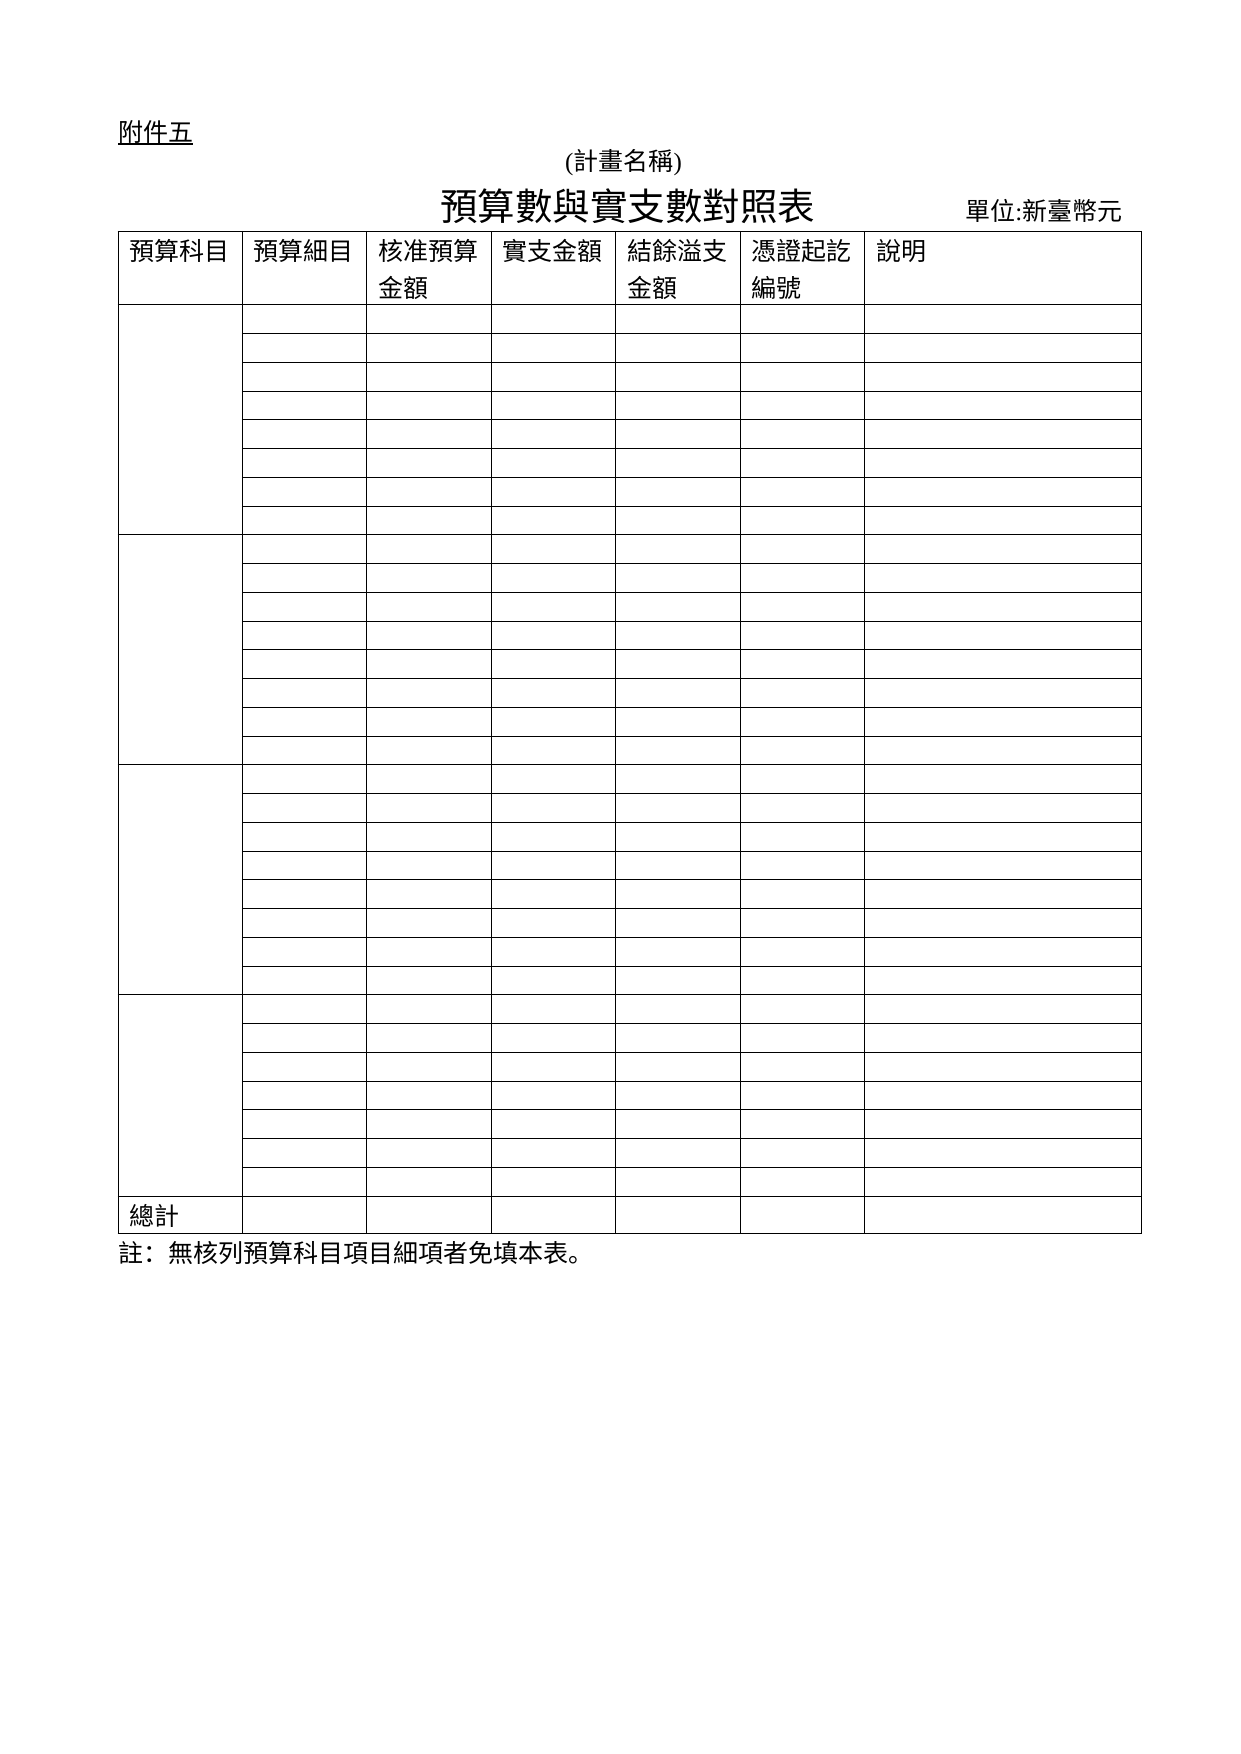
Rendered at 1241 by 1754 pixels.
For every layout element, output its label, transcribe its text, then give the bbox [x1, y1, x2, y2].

table_cell [865, 938, 1141, 966]
table_cell [865, 1053, 1141, 1081]
table_cell [243, 449, 366, 477]
table_cell [616, 794, 740, 822]
table_cell [741, 305, 864, 333]
table_cell [492, 708, 615, 736]
text 附件五 [118, 118, 1122, 147]
table_cell [492, 622, 615, 649]
table_cell [616, 1110, 740, 1138]
table_cell [367, 622, 491, 649]
table_cell [741, 650, 864, 678]
table_cell [492, 1110, 615, 1138]
table_cell [243, 765, 366, 793]
table_cell [492, 564, 615, 592]
table_cell [367, 679, 491, 707]
table_cell [865, 1139, 1141, 1167]
table_cell [243, 392, 366, 419]
table_cell [367, 535, 491, 563]
table_cell [865, 880, 1141, 908]
table_cell [367, 1197, 491, 1233]
table_cell [616, 938, 740, 966]
table_cell [492, 1082, 615, 1109]
table_cell [865, 363, 1141, 391]
table_cell [865, 679, 1141, 707]
table_cell [616, 909, 740, 937]
table_cell [741, 1197, 864, 1233]
table_cell [492, 765, 615, 793]
table_cell [492, 794, 615, 822]
table_cell [865, 392, 1141, 419]
table_cell [243, 1024, 366, 1052]
table_cell [865, 823, 1141, 851]
table_cell [119, 995, 242, 1196]
table_cell [741, 535, 864, 563]
table_cell [616, 593, 740, 621]
table_cell [616, 708, 740, 736]
table_cell [492, 880, 615, 908]
text 註：無核列預算科目項目細項者免填本表。 [118, 1234, 1122, 1270]
table_cell [865, 1168, 1141, 1196]
table_cell [741, 363, 864, 391]
table_cell [865, 1110, 1141, 1138]
table_cell [865, 305, 1141, 333]
table_cell [865, 909, 1141, 937]
table_cell [865, 535, 1141, 563]
table_cell [367, 593, 491, 621]
table_cell [741, 995, 864, 1023]
table_cell [616, 478, 740, 506]
table_cell [616, 507, 740, 534]
table_cell [616, 1168, 740, 1196]
table_cell [492, 392, 615, 419]
table_cell [367, 1082, 491, 1109]
table_cell [865, 478, 1141, 506]
table_cell [243, 478, 366, 506]
table_cell [616, 363, 740, 391]
table_header 實支金額 [492, 232, 615, 304]
table_cell [243, 1139, 366, 1167]
table_cell [492, 650, 615, 678]
table_cell [741, 852, 864, 879]
table_cell [616, 420, 740, 448]
table_cell [367, 478, 491, 506]
table_cell [367, 650, 491, 678]
table_cell [367, 305, 491, 333]
table_cell [243, 305, 366, 333]
table_cell [243, 622, 366, 649]
table_cell [367, 1053, 491, 1081]
table_cell [367, 852, 491, 879]
table_cell [741, 420, 864, 448]
table_cell [865, 334, 1141, 362]
table_cell [243, 737, 366, 764]
table_cell [616, 967, 740, 994]
table_cell [865, 967, 1141, 994]
table_cell [616, 392, 740, 419]
table_cell [243, 507, 366, 534]
table_cell [492, 334, 615, 362]
table_cell [865, 1082, 1141, 1109]
table_cell [741, 334, 864, 362]
table_cell [741, 708, 864, 736]
table_cell [741, 938, 864, 966]
table_cell [865, 1197, 1141, 1233]
table_cell [741, 564, 864, 592]
table_cell [741, 392, 864, 419]
table_cell [741, 1139, 864, 1167]
table_header 預算科目 [119, 232, 242, 304]
table_cell [243, 564, 366, 592]
table_cell [492, 535, 615, 563]
table_cell [741, 679, 864, 707]
table_cell [367, 1024, 491, 1052]
table_cell [865, 708, 1141, 736]
table_cell [616, 737, 740, 764]
table_cell [243, 363, 366, 391]
table_cell [243, 420, 366, 448]
table_cell 總計 [119, 1197, 242, 1233]
table_cell [865, 650, 1141, 678]
table_cell [492, 938, 615, 966]
table_cell [741, 478, 864, 506]
table_cell [616, 305, 740, 333]
table_cell [492, 1053, 615, 1081]
table_cell [616, 995, 740, 1023]
table_cell [119, 305, 242, 534]
table_cell [243, 708, 366, 736]
table_cell [492, 1197, 615, 1233]
table_cell [492, 1168, 615, 1196]
table_cell [616, 1197, 740, 1233]
table_cell [741, 449, 864, 477]
table_cell [865, 995, 1141, 1023]
table_cell [367, 1168, 491, 1196]
table_cell [492, 852, 615, 879]
table_cell [243, 679, 366, 707]
table_cell [492, 737, 615, 764]
table_cell [492, 995, 615, 1023]
table_cell [741, 823, 864, 851]
table_cell [616, 650, 740, 678]
table_cell [367, 1110, 491, 1138]
table_cell [243, 823, 366, 851]
table_cell [367, 823, 491, 851]
table_cell [367, 909, 491, 937]
table_cell [492, 909, 615, 937]
table_cell [616, 622, 740, 649]
table_cell [865, 622, 1141, 649]
table_cell [492, 507, 615, 534]
table_cell [243, 1168, 366, 1196]
table_cell [492, 679, 615, 707]
table_cell [616, 1082, 740, 1109]
table_cell [367, 737, 491, 764]
table_cell [865, 507, 1141, 534]
table_cell [741, 507, 864, 534]
table_cell [492, 420, 615, 448]
table_cell [741, 1168, 864, 1196]
table_cell [243, 1110, 366, 1138]
table_cell [616, 823, 740, 851]
table_cell [243, 1082, 366, 1109]
table_cell [243, 1197, 366, 1233]
table_cell [741, 880, 864, 908]
table_cell [741, 737, 864, 764]
table_cell [616, 449, 740, 477]
table_cell [741, 909, 864, 937]
table_header 核准預算金額 [367, 232, 491, 304]
table_cell [616, 334, 740, 362]
table_cell [367, 995, 491, 1023]
table_cell [616, 564, 740, 592]
table_cell [616, 1139, 740, 1167]
table_cell [865, 1024, 1141, 1052]
table_cell [741, 622, 864, 649]
table_cell [243, 593, 366, 621]
table_cell [741, 765, 864, 793]
table_cell [616, 1053, 740, 1081]
table_cell [243, 967, 366, 994]
table_cell [492, 305, 615, 333]
table_cell [243, 852, 366, 879]
table_cell [492, 967, 615, 994]
table_cell [492, 1024, 615, 1052]
table_cell [367, 449, 491, 477]
table_header 預算細目 [243, 232, 366, 304]
table_header 結餘溢支金額 [616, 232, 740, 304]
table_cell [865, 420, 1141, 448]
table_cell [367, 765, 491, 793]
table_cell [865, 449, 1141, 477]
table_cell [865, 593, 1141, 621]
table_cell [865, 765, 1141, 793]
table_cell [616, 880, 740, 908]
table_cell [367, 420, 491, 448]
table_cell [492, 593, 615, 621]
table_cell [616, 535, 740, 563]
table_cell [243, 938, 366, 966]
table_cell [741, 1024, 864, 1052]
table_cell [367, 363, 491, 391]
table_cell [492, 478, 615, 506]
table_cell [367, 564, 491, 592]
table_cell [492, 449, 615, 477]
table_cell [367, 967, 491, 994]
table_cell [616, 679, 740, 707]
table_cell [492, 363, 615, 391]
table_cell [616, 765, 740, 793]
table_cell [243, 535, 366, 563]
table_cell [243, 334, 366, 362]
table_cell [367, 938, 491, 966]
table_cell [741, 967, 864, 994]
table_cell [865, 564, 1141, 592]
table_cell [367, 1139, 491, 1167]
table_cell [367, 392, 491, 419]
table_cell [243, 995, 366, 1023]
table_cell [492, 1139, 615, 1167]
table_cell [865, 794, 1141, 822]
table_cell [367, 880, 491, 908]
table_cell [367, 708, 491, 736]
text (計畫名稱) [118, 147, 1122, 176]
table_cell [243, 880, 366, 908]
table_header 憑證起訖編號 [741, 232, 864, 304]
table_cell [865, 852, 1141, 879]
table_cell [741, 794, 864, 822]
table_cell [367, 334, 491, 362]
table_cell [367, 794, 491, 822]
table_cell [741, 1053, 864, 1081]
table_cell [865, 737, 1141, 764]
table_cell [741, 593, 864, 621]
table_cell [492, 823, 615, 851]
table_cell [741, 1110, 864, 1138]
table_cell [243, 650, 366, 678]
table_cell [616, 1024, 740, 1052]
text 預算數與實支數對照表 單位:新臺幣元 [118, 176, 1122, 231]
table_cell [741, 1082, 864, 1109]
table_cell [243, 909, 366, 937]
table_cell [243, 794, 366, 822]
table_cell [119, 535, 242, 764]
table_cell [243, 1053, 366, 1081]
table_cell [367, 507, 491, 534]
table_header 說明 [865, 232, 1141, 304]
table_cell [616, 852, 740, 879]
table_cell [119, 765, 242, 994]
